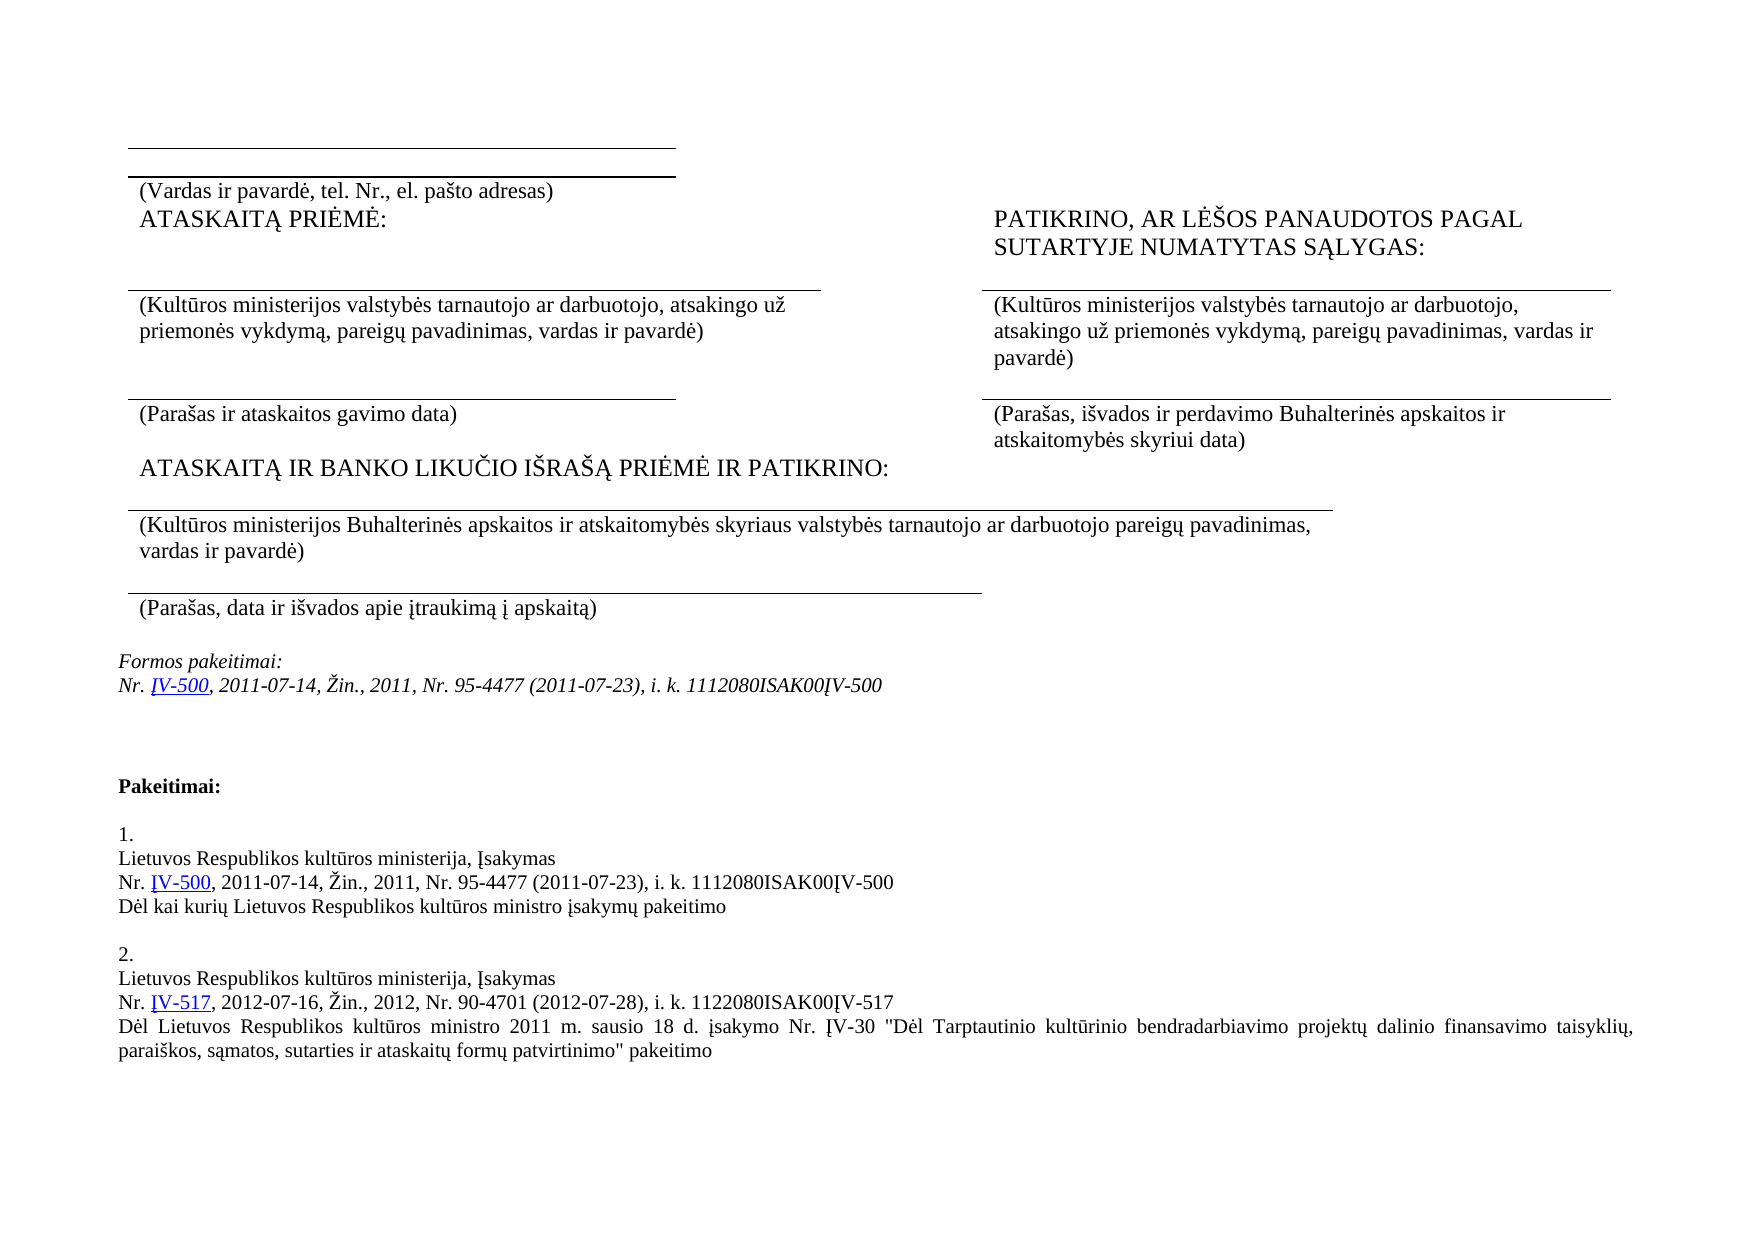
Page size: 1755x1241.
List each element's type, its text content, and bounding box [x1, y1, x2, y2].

table_cell (Parašas, išvados ir perdavimo Buhalterinės apskaitos ir atskaitomybės skyriui data) [982, 400, 1611, 453]
table_cell [982, 564, 1333, 593]
text Dėl kai kurių Lietuvos Respublikos kultūros ministro įsakymų pakeitimo [118, 894, 1636, 918]
text Pakeitimai: [118, 774, 1636, 798]
table_cell [1333, 510, 1611, 564]
table_cell (Kultūros ministerijos Buhalterinės apskaitos ir atskaitomybės skyriaus valstybės tarnautojo ar darbuotojo pareigų pavadinimas, vardas ir pavardė) [128, 511, 1333, 564]
text Nr. ĮV-500, 2011-07-14, Žin., 2011, Nr. 95-4477 (2011-07-23), i. k. 1112080ISAK00ĮV-500 [118, 673, 1636, 697]
table_cell ATASKAITĄ PRIĖMĖ: [128, 204, 676, 261]
table_cell (Parašas ir ataskaitos gavimo data) [128, 400, 676, 453]
table_cell [982, 370, 1611, 399]
table_cell [1333, 176, 1611, 204]
table_cell [128, 261, 821, 290]
text 1. [118, 822, 1636, 846]
table_cell (Kultūros ministerijos valstybės tarnautojo ar darbuotojo, atsakingo už priemonės vykdymą, pareigų pavadinimas, vardas ir pavardė) [982, 291, 1611, 370]
table_cell (Kultūros ministerijos valstybės tarnautojo ar darbuotojo, atsakingo už priemonės vykdymą, pareigų pavadinimas, vardas ir pavardė) [128, 291, 821, 370]
table_cell [128, 149, 676, 176]
text Nr. ĮV-500, 2011-07-14, Žin., 2011, Nr. 95-4477 (2011-07-23), i. k. 1112080ISAK00ĮV-500 [118, 870, 1636, 894]
table_cell (Parašas, data ir išvados apie įtraukimą į apskaitą) [128, 594, 982, 620]
table_cell [821, 261, 982, 290]
table_cell [1333, 564, 1611, 593]
table_cell [982, 593, 1333, 620]
table_cell [128, 564, 982, 593]
table_cell [821, 399, 982, 453]
table_cell (Vardas ir pavardė, tel. Nr., el. pašto adresas) [128, 178, 676, 204]
table_cell [676, 176, 821, 204]
table_cell [128, 370, 676, 399]
table_cell [982, 176, 1333, 204]
table_cell [1333, 593, 1611, 620]
text Lietuvos Respublikos kultūros ministerija, Įsakymas [118, 966, 1636, 990]
table_cell [676, 148, 821, 176]
table_cell [982, 261, 1611, 290]
text Nr. ĮV-517, 2012-07-16, Žin., 2012, Nr. 90-4701 (2012-07-28), i. k. 1122080ISAK00ĮV-517 [118, 990, 1636, 1014]
table_cell [676, 370, 821, 399]
table_cell [676, 399, 821, 453]
text 2. [118, 942, 1636, 966]
table_cell [676, 204, 821, 261]
table_cell [1333, 148, 1611, 176]
table_cell PATIKRINO, AR LĖŠOS PANAUDOTOS PAGAL SUTARTYJE NUMATYTAS SĄLYGAS: [982, 204, 1611, 261]
table_cell [1333, 453, 1611, 481]
table_cell [982, 148, 1333, 176]
text Formos pakeitimai: [118, 649, 1636, 673]
table_cell ATASKAITĄ IR BANKO LIKUČIO IŠRAŠĄ PRIĖMĖ IR PATIKRINO: [128, 453, 1333, 481]
table_cell [821, 204, 982, 261]
text Lietuvos Respublikos kultūros ministerija, Įsakymas [118, 846, 1636, 870]
text Dėl Lietuvos Respublikos kultūros ministro 2011 m. sausio 18 d. įsakymo Nr. ĮV-30 "Dėl Tarptautinio kultūrinio bendradarbiavimo projektų dalinio finansavimo taisyklių, paraiškos, sąmatos, sutarties ir ataskaitų formų patvirtinimo" pakeitimo [118, 1014, 1636, 1062]
table_cell [128, 481, 1333, 510]
table_cell [821, 370, 982, 399]
table_cell [821, 176, 982, 204]
table_cell [821, 290, 982, 370]
table_cell [1333, 481, 1611, 510]
table_cell [821, 148, 982, 176]
